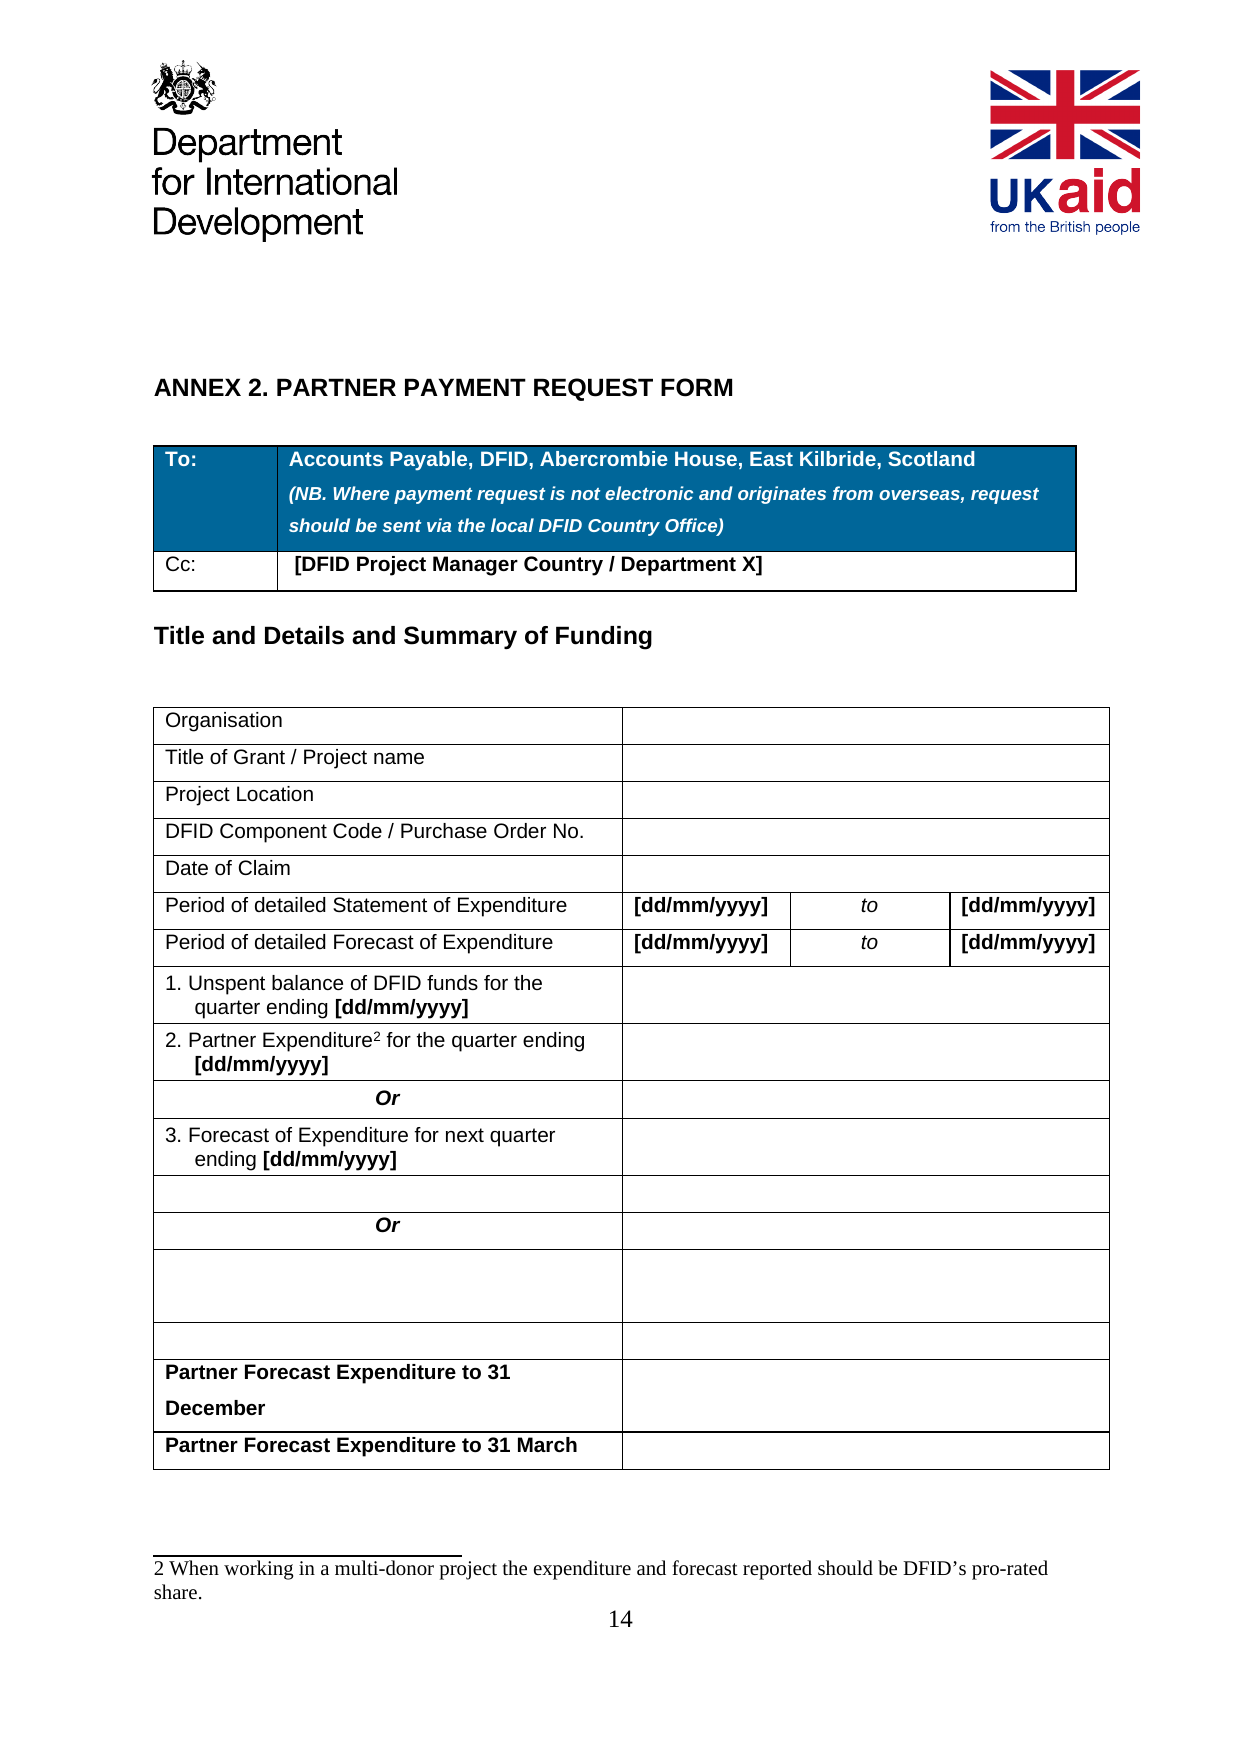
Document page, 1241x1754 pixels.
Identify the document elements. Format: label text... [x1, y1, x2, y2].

table_cell [623, 1250, 1109, 1322]
table_header Accounts Payable, DFID, Abercrombie House, East Kilbride, Scotland (NB. Where payment request is not electronic and originates from overseas, request should be sent via the local DFID Country Office) [278, 447, 1075, 551]
table_cell Cc: [154, 552, 277, 590]
table_cell 5. Payment requested for previous quarter (2-1) [154, 1250, 622, 1322]
table_cell Date of Claim [154, 856, 622, 892]
table_cell Or [154, 1081, 622, 1117]
table_cell [dd/mm/yyyy] [623, 930, 790, 966]
text Title and Details and Summary of Funding [153, 621, 1087, 649]
table_cell [623, 1213, 1109, 1249]
table_cell [DFID Project Manager Country / Department X] [278, 552, 1075, 590]
table_cell [623, 1360, 1109, 1431]
table_cell to [791, 930, 949, 966]
table_cell [623, 1176, 1109, 1212]
table_cell [623, 1024, 1109, 1080]
table_cell [623, 967, 1109, 1023]
table_cell Partner Forecast Expenditure to 31 March [154, 1433, 622, 1468]
table_cell Partner Forecast Expenditure to 31 December [154, 1360, 622, 1431]
table_cell Title of Grant / Project name [154, 745, 622, 781]
table_cell to [791, 893, 949, 929]
table_cell Project Location [154, 782, 622, 818]
table_cell [623, 782, 1109, 818]
table_cell [dd/mm/yyyy] [951, 893, 1109, 929]
text ANNEX 2. PARTNER PAYMENT REQUEST FORM [153, 373, 1087, 402]
table_cell [154, 1323, 622, 1358]
table_cell Period of detailed Statement of Expenditure [154, 893, 622, 929]
table_cell [623, 856, 1109, 892]
table_cell Period of detailed Forecast of Expenditure [154, 930, 622, 966]
table_cell 3. Forecast of Expenditure for next quarter ending [dd/mm/yyyy] [154, 1119, 622, 1175]
table_cell [623, 1081, 1109, 1117]
table_header Organisation [154, 708, 622, 744]
table_cell [623, 745, 1109, 781]
table_cell 4. Payment requested for next quarter (3 - 1) [154, 1176, 622, 1212]
table_cell Or [154, 1213, 622, 1249]
table_cell [623, 1323, 1109, 1358]
table_cell [623, 819, 1109, 855]
table_cell [623, 1119, 1109, 1175]
table_cell 2. Partner Expenditure for the quarter ending [dd/mm/yyyy] [154, 1024, 622, 1080]
table_cell DFID Component Code / Purchase Order No. [154, 819, 622, 855]
table_cell [dd/mm/yyyy] [951, 930, 1109, 966]
table_cell [623, 1433, 1109, 1468]
table_cell [dd/mm/yyyy] [623, 893, 790, 929]
table_header [623, 708, 1109, 744]
table_header To: [154, 447, 277, 551]
table_cell 1. Unspent balance of DFID funds for the quarter ending [dd/mm/yyyy] [154, 967, 622, 1023]
